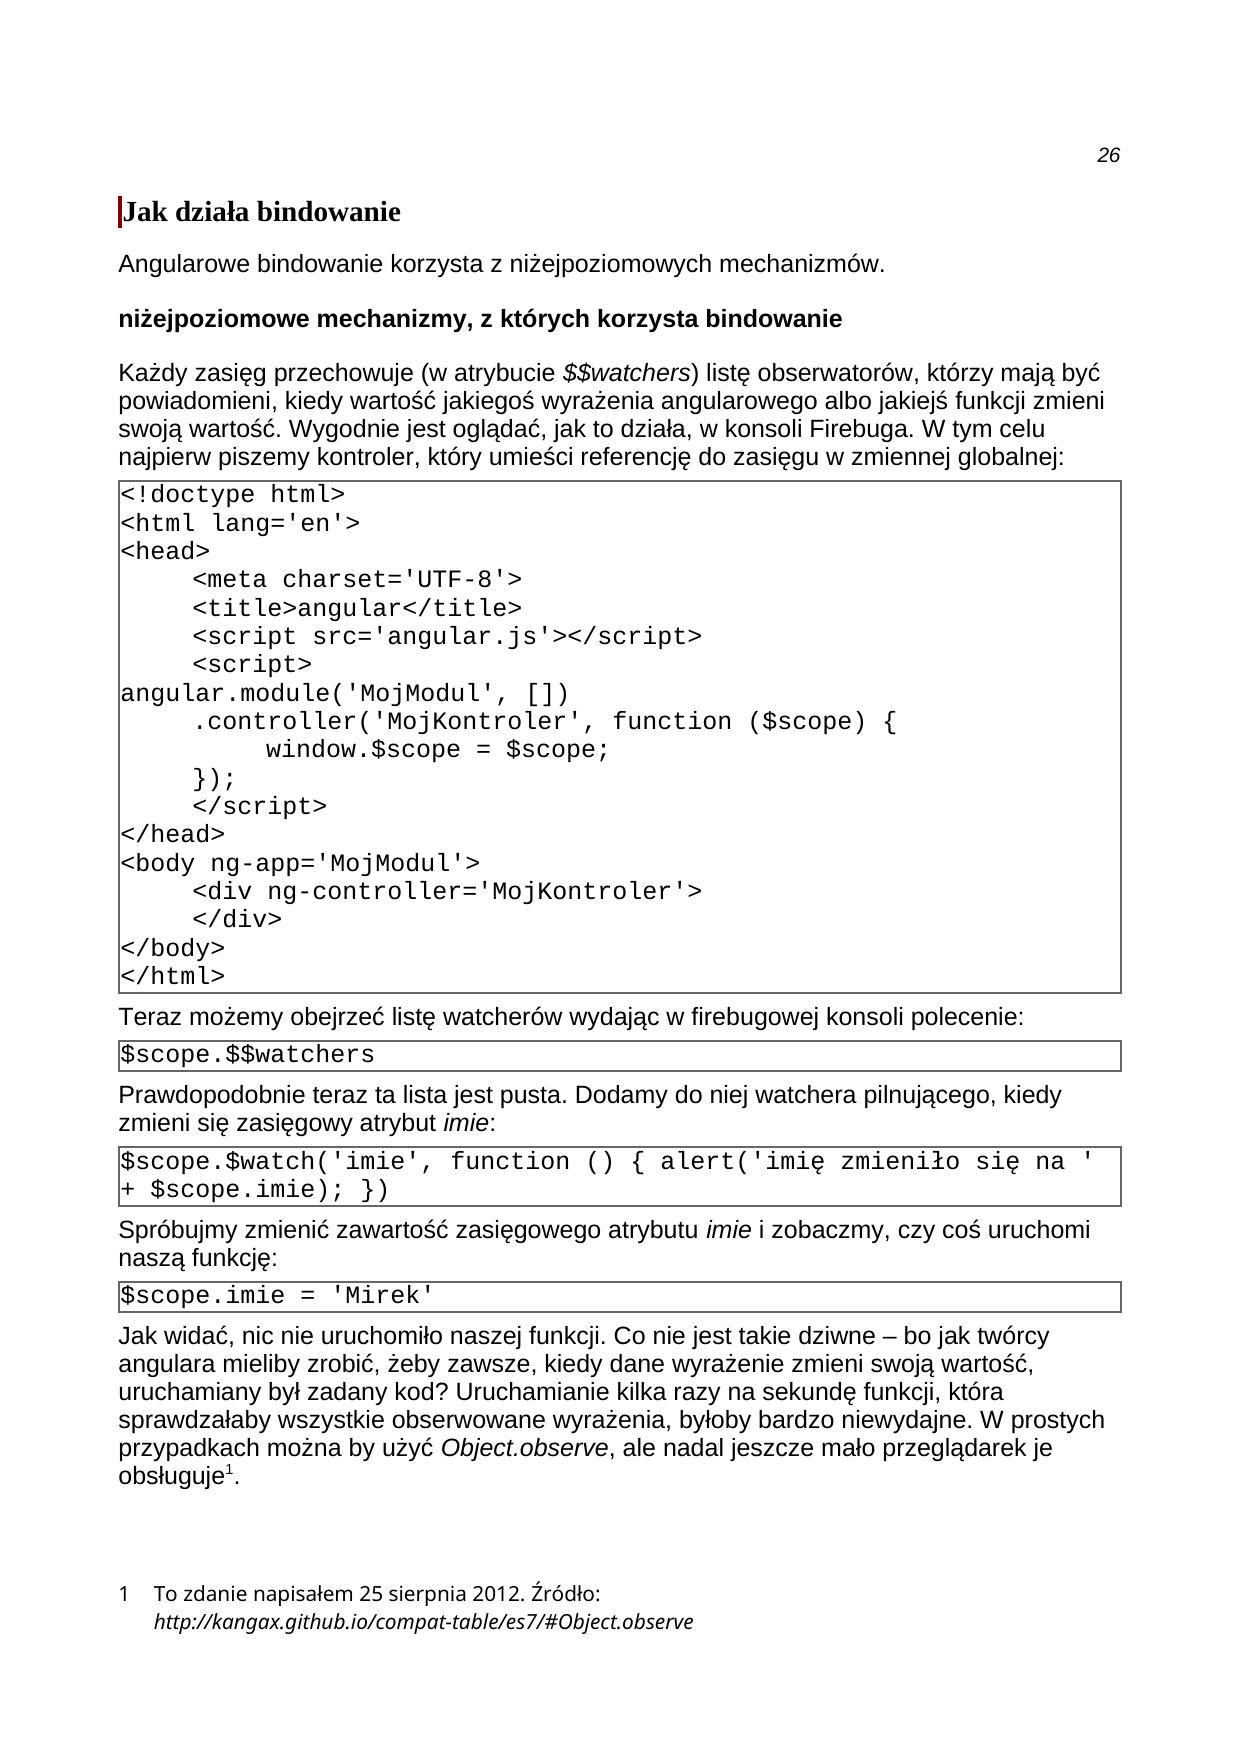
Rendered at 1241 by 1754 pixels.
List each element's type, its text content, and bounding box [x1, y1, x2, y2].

text Teraz możemy obejrzeć listę watcherów wydając w firebugowej konsoli polecenie: [118, 1003, 1122, 1031]
text <div ng-controller='MojKontroler'> [120, 877, 1120, 905]
text To zdanie napisałem 25 sierpnia 2012. Źródło: http://kangax.github.io/compat-table/es7/#Object.observe [118, 1579, 1122, 1636]
text $scope.$$watchers [120, 1042, 1120, 1070]
text <body ng-app='MojModul'> [120, 848, 1120, 877]
text Spróbujmy zmienić zawartość zasięgowego atrybutu imie i zobaczmy, czy coś uruchomi naszą funkcję: [118, 1216, 1122, 1272]
text <script> [120, 650, 1120, 678]
text </head> [120, 820, 1120, 848]
text <!doctype html> [120, 482, 1120, 508]
text .controller('MojKontroler', function ($scope) { [120, 707, 1120, 735]
text Prawdopodobnie teraz ta lista jest pusta. Dodamy do niej watchera pilnującego, kiedy zmieni się zasięgowy atrybut imie: [118, 1081, 1122, 1137]
text window.$scope = $scope; [120, 735, 1120, 763]
text <meta charset='UTF-8'> [120, 565, 1120, 593]
text <head> [120, 537, 1120, 565]
text </body> [120, 933, 1120, 962]
text <html lang='en'> [120, 508, 1120, 537]
subtitle Jak działa bindowanie [122, 196, 1122, 228]
text Angularowe bindowanie korzysta z niżejpoziomowych mechanizmów. [118, 249, 1122, 277]
text </script> [120, 792, 1120, 820]
text }); [120, 763, 1120, 792]
text $scope.imie = 'Mirek' [120, 1283, 1120, 1311]
text <title>angular</title> [120, 593, 1120, 622]
text angular.module('MojModul', []) [120, 678, 1120, 707]
text Jak widać, nic nie uruchomiło naszej funkcji. Co nie jest takie dziwne – bo jak twórcy angulara mieliby zrobić, żeby zawsze, kiedy dane wyrażenie zmieni swoją wartość, uruchamiany był zadany kod? Uruchamianie kilka razy na sekundę funkcji, która sprawdzałaby wszystkie obserwowane wyrażenia, byłoby bardzo niewydajne. W prostych przypadkach można by użyć Object.observe, ale nadal jeszcze mało przeglądarek je obsługuje. [118, 1322, 1122, 1490]
text <script src='angular.js'></script> [120, 622, 1120, 650]
text $scope.$watch('imie', function () { alert('imię zmieniło się na ' + $scope.imie); }) [120, 1148, 1120, 1205]
text </html> [120, 962, 1120, 992]
text </div> [120, 905, 1120, 933]
subtitle niżejpoziomowe mechanizmy, z których korzysta bindowanie [118, 304, 1122, 332]
text Każdy zasięg przechowuje (w atrybucie $$watchers) listę obserwatorów, którzy mają być powiadomieni, kiedy wartość jakiegoś wyrażenia angularowego albo jakiejś funkcji zmieni swoją wartość. Wygodnie jest oglądać, jak to działa, w konsoli Firebuga. W tym celu najpierw piszemy kontroler, który umieści referencję do zasięgu w zmiennej globalnej: [118, 359, 1122, 471]
